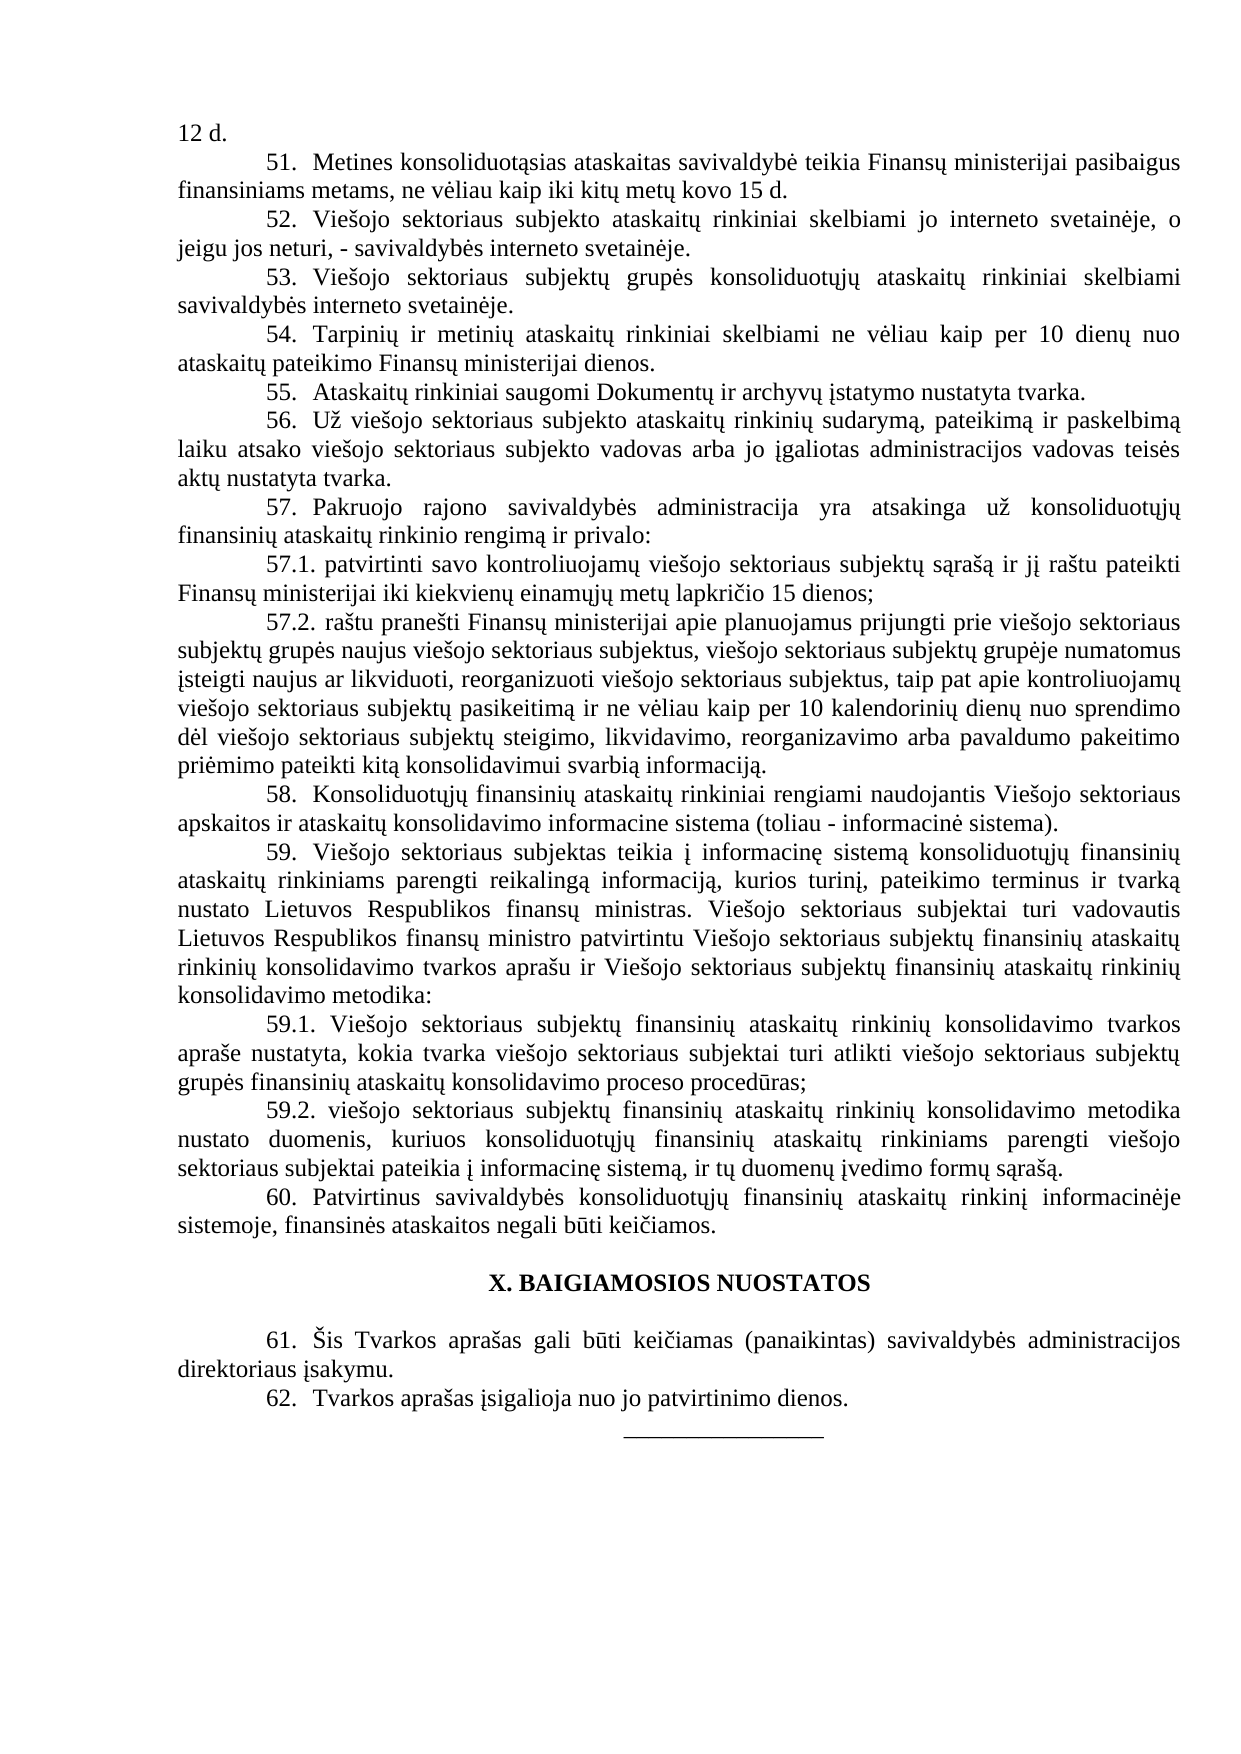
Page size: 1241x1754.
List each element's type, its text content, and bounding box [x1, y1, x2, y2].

text 54. Tarpinių ir metinių ataskaitų rinkiniai skelbiami ne vėliau kaip per 10 dienų nuo ataskaitų pateikimo Finansų ministerijai dienos. [177, 319, 1181, 377]
text 51. Metines konsoliduotąsias ataskaitas savivaldybė teikia Finansų ministerijai pasibaigus finansiniams metams, ne vėliau kaip iki kitų metų kovo 15 d. [177, 147, 1181, 204]
text 53. Viešojo sektoriaus subjektų grupės konsoliduotųjų ataskaitų rinkiniai skelbiami savivaldybės interneto svetainėje. [177, 262, 1181, 319]
text 56. Už viešojo sektoriaus subjekto ataskaitų rinkinių sudarymą, pateikimą ir paskelbimą laiku atsako viešojo sektoriaus subjekto vadovas arba jo įgaliotas administracijos vadovas teisės aktų nustatyta tvarka. [177, 406, 1181, 492]
text 59. Viešojo sektoriaus subjektas teikia į informacinę sistemą konsoliduotųjų finansinių ataskaitų rinkiniams parengti reikalingą informaciją, kurios turinį, pateikimo terminus ir tvarką nustato Lietuvos Respublikos finansų ministras. Viešojo sektoriaus subjektai turi vadovautis Lietuvos Respublikos finansų ministro patvirtintu Viešojo sektoriaus subjektų finansinių ataskaitų rinkinių konsolidavimo tvarkos aprašu ir Viešojo sektoriaus subjektų finansinių ataskaitų rinkinių konsolidavimo metodika: [177, 837, 1181, 1009]
text 57.1. patvirtinti savo kontroliuojamų viešojo sektoriaus subjektų sąrašą ir jį raštu pateikti Finansų ministerijai iki kiekvienų einamųjų metų lapkričio 15 dienos; [177, 549, 1181, 607]
text 58. Konsoliduotųjų finansinių ataskaitų rinkiniai rengiami naudojantis Viešojo sektoriaus apskaitos ir ataskaitų konsolidavimo informacine sistema (toliau - informacinė sistema). [177, 779, 1181, 837]
text 59.2. viešojo sektoriaus subjektų finansinių ataskaitų rinkinių konsolidavimo metodika nustato duomenis, kuriuos konsoliduotųjų finansinių ataskaitų rinkiniams parengti viešojo sektoriaus subjektai pateikia į informacinę sistemą, ir tų duomenų įvedimo formų sąrašą. [177, 1096, 1181, 1182]
text X. BAIGIAMOSIOS NUOSTATOS [177, 1268, 1181, 1297]
text 60. Patvirtinus savivaldybės konsoliduotųjų finansinių ataskaitų rinkinį informacinėje sistemoje, finansinės ataskaitos negali būti keičiamos. [177, 1182, 1181, 1239]
text ________________ [177, 1412, 1181, 1441]
text 57. Pakruojo rajono savivaldybės administracija yra atsakinga už konsoliduotųjų finansinių ataskaitų rinkinio rengimą ir privalo: [177, 492, 1181, 549]
text 62. Tvarkos aprašas įsigalioja nuo jo patvirtinimo dienos. [177, 1383, 1181, 1412]
text 52. Viešojo sektoriaus subjekto ataskaitų rinkiniai skelbiami jo interneto svetainėje, o jeigu jos neturi, - savivaldybės interneto svetainėje. [177, 204, 1181, 262]
text 61. Šis Tvarkos aprašas gali būti keičiamas (panaikintas) savivaldybės administracijos direktoriaus įsakymu. [177, 1326, 1181, 1383]
text 59.1. Viešojo sektoriaus subjektų finansinių ataskaitų rinkinių konsolidavimo tvarkos apraše nustatyta, kokia tvarka viešojo sektoriaus subjektai turi atlikti viešojo sektoriaus subjektų grupės finansinių ataskaitų konsolidavimo proceso procedūras; [177, 1009, 1181, 1096]
text 57.2. raštu pranešti Finansų ministerijai apie planuojamus prijungti prie viešojo sektoriaus subjektų grupės naujus viešojo sektoriaus subjektus, viešojo sektoriaus subjektų grupėje numatomus įsteigti naujus ar likviduoti, reorganizuoti viešojo sektoriaus subjektus, taip pat apie kontroliuojamų viešojo sektoriaus subjektų pasikeitimą ir ne vėliau kaip per 10 kalendorinių dienų nuo sprendimo dėl viešojo sektoriaus subjektų steigimo, likvidavimo, reorganizavimo arba pavaldumo pakeitimo priėmimo pateikti kitą konsolidavimui svarbią informaciją. [177, 607, 1181, 779]
text 55. Ataskaitų rinkiniai saugomi Dokumentų ir archyvų įstatymo nustatyta tvarka. [177, 377, 1181, 406]
text 12 d. [177, 118, 1181, 147]
